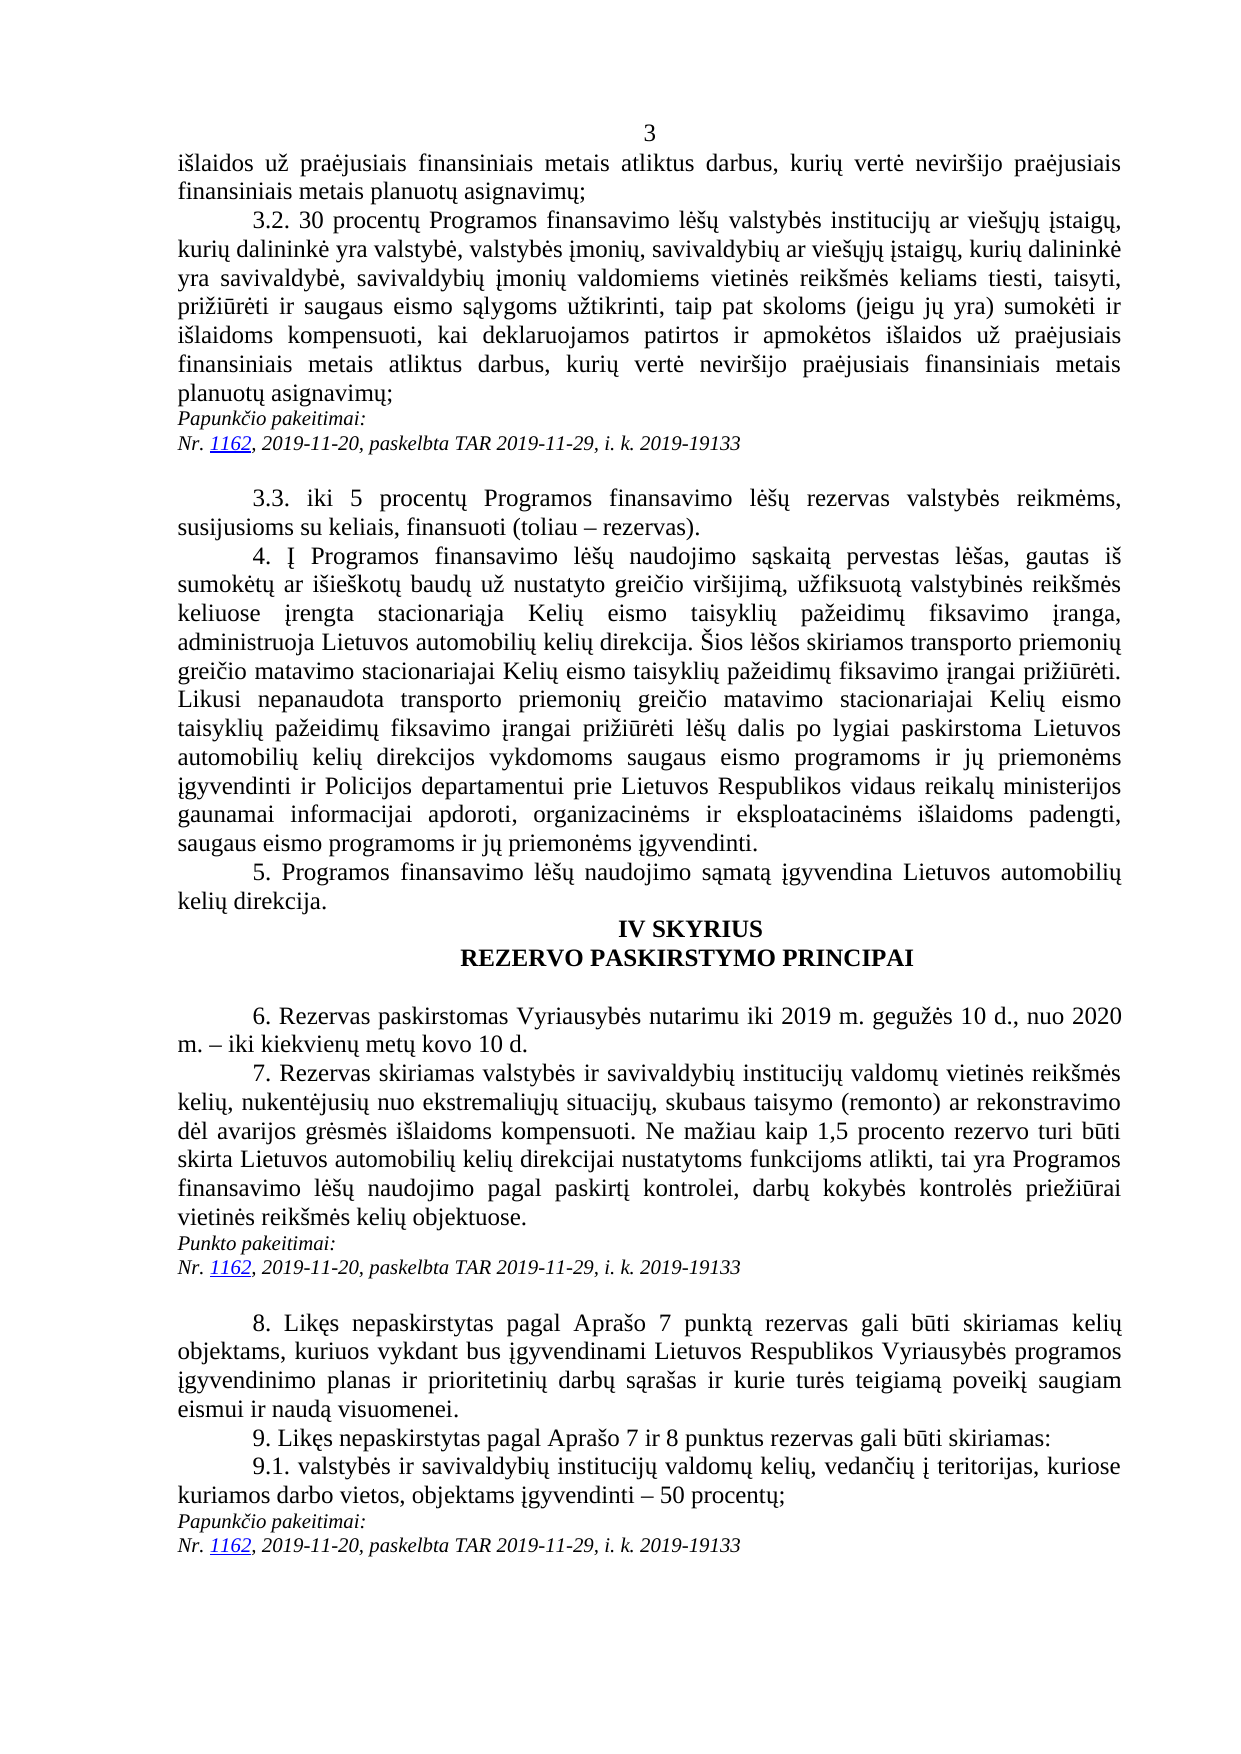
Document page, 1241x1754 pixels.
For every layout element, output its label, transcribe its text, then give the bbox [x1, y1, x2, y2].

text 3.3. iki 5 procentų Programos finansavimo lėšų rezervas valstybės reikmėms, susijusioms su keliais, finansuoti (toliau – rezervas). [177, 483, 1122, 541]
text 7. Rezervas skiriamas valstybės ir savivaldybių institucijų valdomų vietinės reikšmės kelių, nukentėjusių nuo ekstremaliųjų situacijų, skubaus taisymo (remonto) ar rekonstravimo dėl avarijos grėsmės išlaidoms kompensuoti. Ne mažiau kaip 1,5 procento rezervo turi būti skirta Lietuvos automobilių kelių direkcijai nustatytoms funkcijoms atlikti, tai yra Programos finansavimo lėšų naudojimo pagal paskirtį kontrolei, darbų kokybės kontrolės priežiūrai vietinės reikšmės kelių objektuose. [177, 1058, 1122, 1231]
text Nr. 1162, 2019-11-20, paskelbta TAR 2019-11-29, i. k. 2019-19133 [177, 1255, 1122, 1279]
text 6. Rezervas paskirstomas Vyriausybės nutarimu iki 2019 m. gegužės 10 d., nuo 2020 m. – iki kiekvienų metų kovo 10 d. [177, 1001, 1122, 1058]
text 4. Į Programos finansavimo lėšų naudojimo sąskaitą pervestas lėšas, gautas iš sumokėtų ar išieškotų baudų už nustatyto greičio viršijimą, užfiksuotą valstybinės reikšmės keliuose įrengta stacionariąja Kelių eismo taisyklių pažeidimų fiksavimo įranga, administruoja Lietuvos automobilių kelių direkcija. Šios lėšos skiriamos transporto priemonių greičio matavimo stacionariajai Kelių eismo taisyklių pažeidimų fiksavimo įrangai prižiūrėti. Likusi nepanaudota transporto priemonių greičio matavimo stacionariajai Kelių eismo taisyklių pažeidimų fiksavimo įrangai prižiūrėti lėšų dalis po lygiai paskirstoma Lietuvos automobilių kelių direkcijos vykdomoms saugaus eismo programoms ir jų priemonėms įgyvendinti ir Policijos departamentui prie Lietuvos Respublikos vidaus reikalų ministerijos gaunamai informacijai apdoroti, organizacinėms ir eksploatacinėms išlaidoms padengti, saugaus eismo programoms ir jų priemonėms įgyvendinti. [177, 541, 1122, 857]
text 9.1. valstybės ir savivaldybių institucijų valdomų kelių, vedančių į teritorijas, kuriose kuriamos darbo vietos, objektams įgyvendinti – 50 procentų; [177, 1451, 1122, 1509]
text Nr. 1162, 2019-11-20, paskelbta TAR 2019-11-29, i. k. 2019-19133 [177, 430, 1122, 454]
text 5. Programos finansavimo lėšų naudojimo sąmatą įgyvendina Lietuvos automobilių kelių direkcija. [177, 857, 1122, 914]
text Nr. 1162, 2019-11-20, paskelbta TAR 2019-11-29, i. k. 2019-19133 [177, 1533, 1122, 1557]
text 8. Likęs nepaskirstytas pagal Aprašo 7 punktą rezervas gali būti skiriamas kelių objektams, kuriuos vykdant bus įgyvendinami Lietuvos Respublikos Vyriausybės programos įgyvendinimo planas ir prioritetinių darbų sąrašas ir kurie turės teigiamą poveikį saugiam eismui ir naudą visuomenei. [177, 1308, 1122, 1423]
text Papunkčio pakeitimai: [177, 1509, 1122, 1533]
text išlaidos už praėjusiais finansiniais metais atliktus darbus, kurių vertė neviršijo praėjusiais finansiniais metais planuotų asignavimų; [177, 148, 1122, 205]
text IV SKYRIUS [177, 914, 1122, 943]
text 9. Likęs nepaskirstytas pagal Aprašo 7 ir 8 punktus rezervas gali būti skiriamas: [177, 1423, 1122, 1451]
text Punkto pakeitimai: [177, 1231, 1122, 1255]
text Papunkčio pakeitimai: [177, 406, 1122, 430]
text REZERVO PASKIRSTYMO PRINCIPAI [177, 943, 1122, 972]
text 3.2. 30 procentų Programos finansavimo lėšų valstybės institucijų ar viešųjų įstaigų, kurių dalininkė yra valstybė, valstybės įmonių, savivaldybių ar viešųjų įstaigų, kurių dalininkė yra savivaldybė, savivaldybių įmonių valdomiems vietinės reikšmės keliams tiesti, taisyti, prižiūrėti ir saugaus eismo sąlygoms užtikrinti, taip pat skoloms (jeigu jų yra) sumokėti ir išlaidoms kompensuoti, kai deklaruojamos patirtos ir apmokėtos išlaidos už praėjusiais finansiniais metais atliktus darbus, kurių vertė neviršijo praėjusiais finansiniais metais planuotų asignavimų; [177, 205, 1122, 406]
